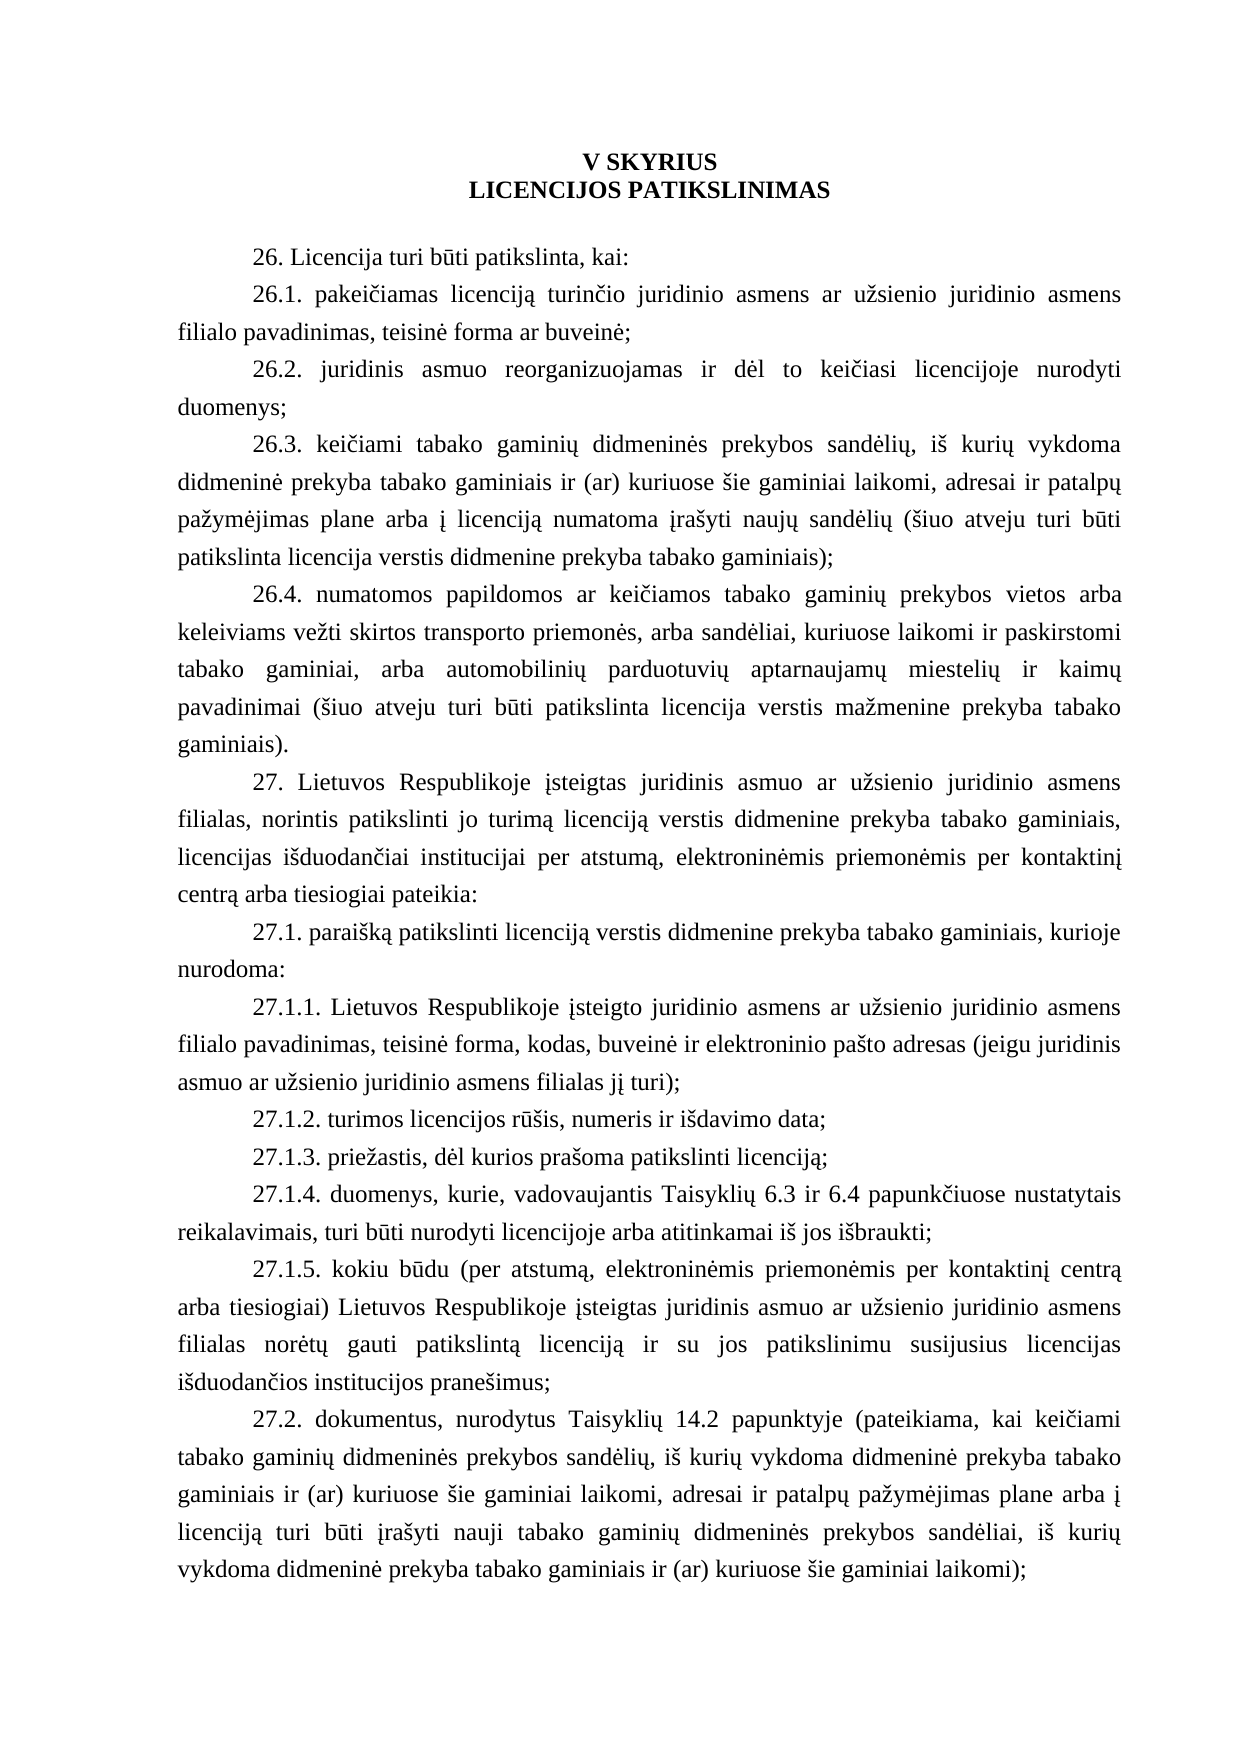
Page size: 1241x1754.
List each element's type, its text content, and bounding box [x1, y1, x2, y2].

text 27.2. dokumentus, nurodytus Taisyklių 14.2 papunktyje (pateikiama, kai keičiami tabako gaminių didmeninės prekybos sandėlių, iš kurių vykdoma didmeninė prekyba tabako gaminiais ir (ar) kuriuose šie gaminiai laikomi, adresai ir patalpų pažymėjimas plane arba į licenciją turi būti įrašyti nauji tabako gaminių didmeninės prekybos sandėliai, iš kurių vykdoma didmeninė prekyba tabako gaminiais ir (ar) kuriuose šie gaminiai laikomi); [177, 1396, 1122, 1583]
text 27.1. paraišką patikslinti licenciją verstis didmenine prekyba tabako gaminiais, kurioje nurodoma: [177, 908, 1122, 983]
text V SKYRIUS [177, 147, 1122, 176]
text 26.1. pakeičiamas licenciją turinčio juridinio asmens ar užsienio juridinio asmens filialo pavadinimas, teisinė forma ar buveinė; [177, 271, 1122, 346]
text 26.2. juridinis asmuo reorganizuojamas ir dėl to keičiasi licencijoje nurodyti duomenys; [177, 346, 1122, 421]
text 26. Licencija turi būti patikslinta, kai: [177, 233, 1122, 271]
text 26.3. keičiami tabako gaminių didmeninės prekybos sandėlių, iš kurių vykdoma didmeninė prekyba tabako gaminiais ir (ar) kuriuose šie gaminiai laikomi, adresai ir patalpų pažymėjimas plane arba į licenciją numatoma įrašyti naujų sandėlių (šiuo atveju turi būti patikslinta licencija verstis didmenine prekyba tabako gaminiais); [177, 421, 1122, 571]
text 27.1.2. turimos licencijos rūšis, numeris ir išdavimo data; [177, 1096, 1122, 1133]
text 27.1.4. duomenys, kurie, vadovaujantis Taisyklių 6.3 ir 6.4 papunkčiuose nustatytais reikalavimais, turi būti nurodyti licencijoje arba atitinkamai iš jos išbraukti; [177, 1171, 1122, 1246]
text 27.1.1. Lietuvos Respublikoje įsteigto juridinio asmens ar užsienio juridinio asmens filialo pavadinimas, teisinė forma, kodas, buveinė ir elektroninio pašto adresas (jeigu juridinis asmuo ar užsienio juridinio asmens filialas jį turi); [177, 983, 1122, 1096]
text 27. Lietuvos Respublikoje įsteigtas juridinis asmuo ar užsienio juridinio asmens filialas, norintis patikslinti jo turimą licenciją verstis didmenine prekyba tabako gaminiais, licencijas išduodančiai institucijai per atstumą, elektroninėmis priemonėmis per kontaktinį centrą arba tiesiogiai pateikia: [177, 758, 1122, 908]
text 27.1.3. priežastis, dėl kurios prašoma patikslinti licenciją; [177, 1133, 1122, 1171]
text 26.4. numatomos papildomos ar keičiamos tabako gaminių prekybos vietos arba keleiviams vežti skirtos transporto priemonės, arba sandėliai, kuriuose laikomi ir paskirstomi tabako gaminiai, arba automobilinių parduotuvių aptarnaujamų miestelių ir kaimų pavadinimai (šiuo atveju turi būti patikslinta licencija verstis mažmenine prekyba tabako gaminiais). [177, 571, 1122, 758]
text LICENCIJOS PATIKSLINIMAS [177, 176, 1122, 204]
text 27.1.5. kokiu būdu (per atstumą, elektroninėmis priemonėmis per kontaktinį centrą arba tiesiogiai) Lietuvos Respublikoje įsteigtas juridinis asmuo ar užsienio juridinio asmens filialas norėtų gauti patikslintą licenciją ir su jos patikslinimu susijusius licencijas išduodančios institucijos pranešimus; [177, 1246, 1122, 1396]
